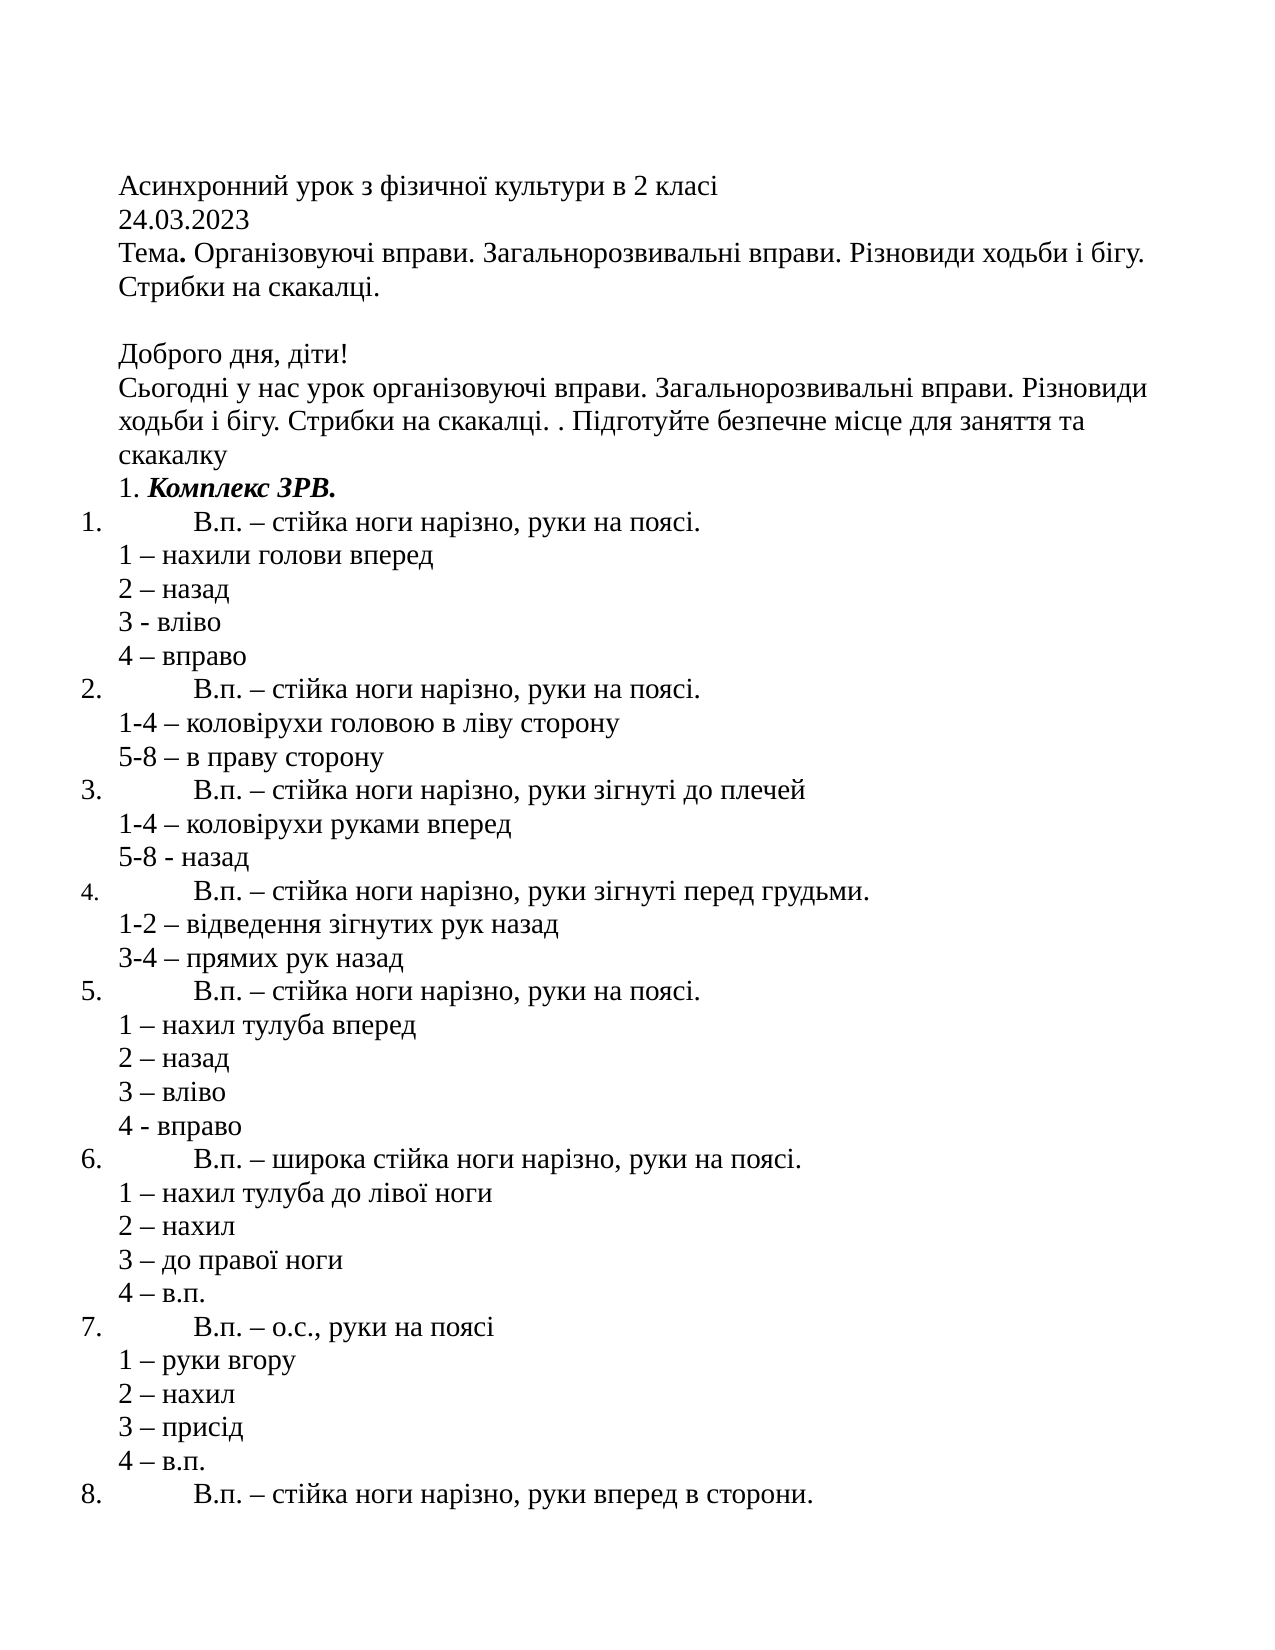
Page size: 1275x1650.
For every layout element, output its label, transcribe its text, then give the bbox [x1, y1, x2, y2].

text 1-4 – коловірухи руками вперед [118, 806, 1157, 839]
list В.п. – стійка ноги нарізно, руки на поясі. [81, 672, 1157, 705]
text 3 – вліво [118, 1074, 1157, 1108]
text Сьогодні у нас урок організовуючі вправи. Загальнорозвивальні вправи. Різновиди ходьби і бігу. Стрибки на скакалці. . Підготуйте безпечне місце для заняття та скакалку [118, 370, 1157, 470]
text 1 – нахил тулуба до лівої ноги [118, 1175, 1157, 1208]
text 3 - вліво [118, 604, 1157, 638]
list В.п. – стійка ноги нарізно, руки на поясі. [81, 973, 1157, 1007]
text 4 - вправо [118, 1108, 1157, 1141]
text 4 – в.п. [118, 1275, 1157, 1309]
list В.п. – стійка ноги нарізно, руки зігнуті до плечей [81, 772, 1157, 806]
text 1. Комплекс ЗРВ. [118, 470, 1157, 504]
text Тема. Організовуючі вправи. Загальнорозвивальні вправи. Різновиди ходьби і бігу. Стрибки на скакалці. [118, 236, 1157, 303]
text 1 – нахили голови вперед [118, 537, 1157, 571]
text Доброго дня, діти! [118, 336, 1157, 370]
text 1 – руки вгору [118, 1342, 1157, 1376]
text 3 – до правої ноги [118, 1242, 1157, 1275]
text 1 – нахил тулуба вперед [118, 1007, 1157, 1041]
list В.п. – стійка ноги нарізно, руки вперед в сторони. [81, 1477, 1157, 1510]
text 1-4 – коловірухи головою в ліву сторону [118, 705, 1157, 739]
text 4 – в.п. [118, 1443, 1157, 1477]
list В.п. – стійка ноги нарізно, руки зігнуті перед грудьми. [81, 873, 1157, 906]
text 3 – присід [118, 1409, 1157, 1443]
text 4 – вправо [118, 638, 1157, 672]
text 2 – назад [118, 571, 1157, 604]
text 2 – нахил [118, 1376, 1157, 1409]
list В.п. – широка стійка ноги нарізно, руки на поясі. [81, 1141, 1157, 1175]
text 2 – нахил [118, 1208, 1157, 1242]
list В.п. – стійка ноги нарізно, руки на поясі. [81, 504, 1157, 537]
text 24.03.2023 [118, 202, 1157, 236]
text 1-2 – відведення зігнутих рук назад [118, 906, 1157, 940]
text 5-8 – в праву сторону [118, 739, 1157, 772]
text 3-4 – прямих рук назад [118, 940, 1157, 973]
text 5-8 - назад [118, 839, 1157, 873]
list В.п. – о.с., руки на поясі [81, 1309, 1157, 1342]
text 2 – назад [118, 1041, 1157, 1074]
text Асинхронний урок з фізичної культури в 2 класі [118, 168, 1157, 202]
